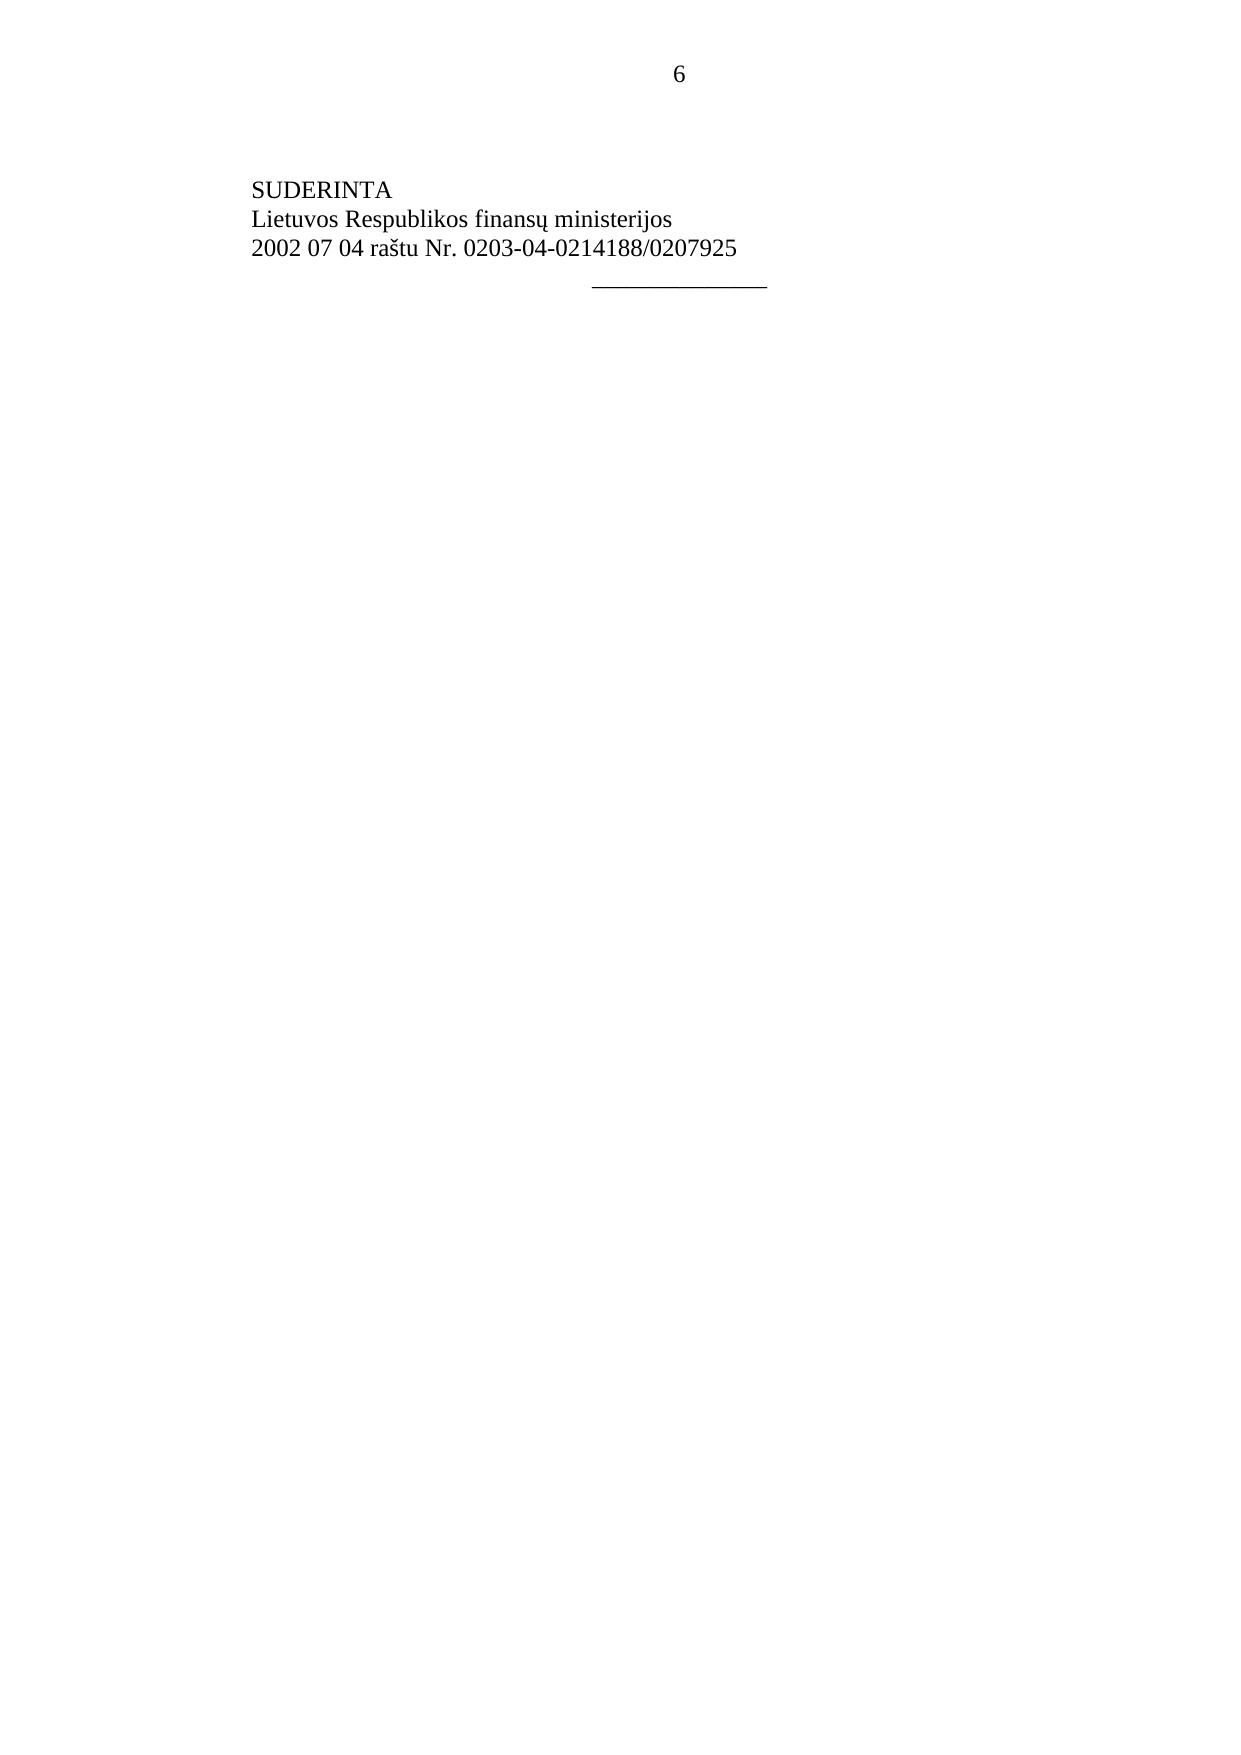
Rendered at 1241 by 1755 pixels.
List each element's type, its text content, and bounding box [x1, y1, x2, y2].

text SUDERINTA [177, 176, 1181, 204]
text 2002 07 04 raštu Nr. 0203-04-0214188/0207925 [177, 233, 1181, 262]
text Lietuvos Respublikos finansų ministerijos [177, 204, 1181, 233]
text ______________ [177, 262, 1181, 291]
